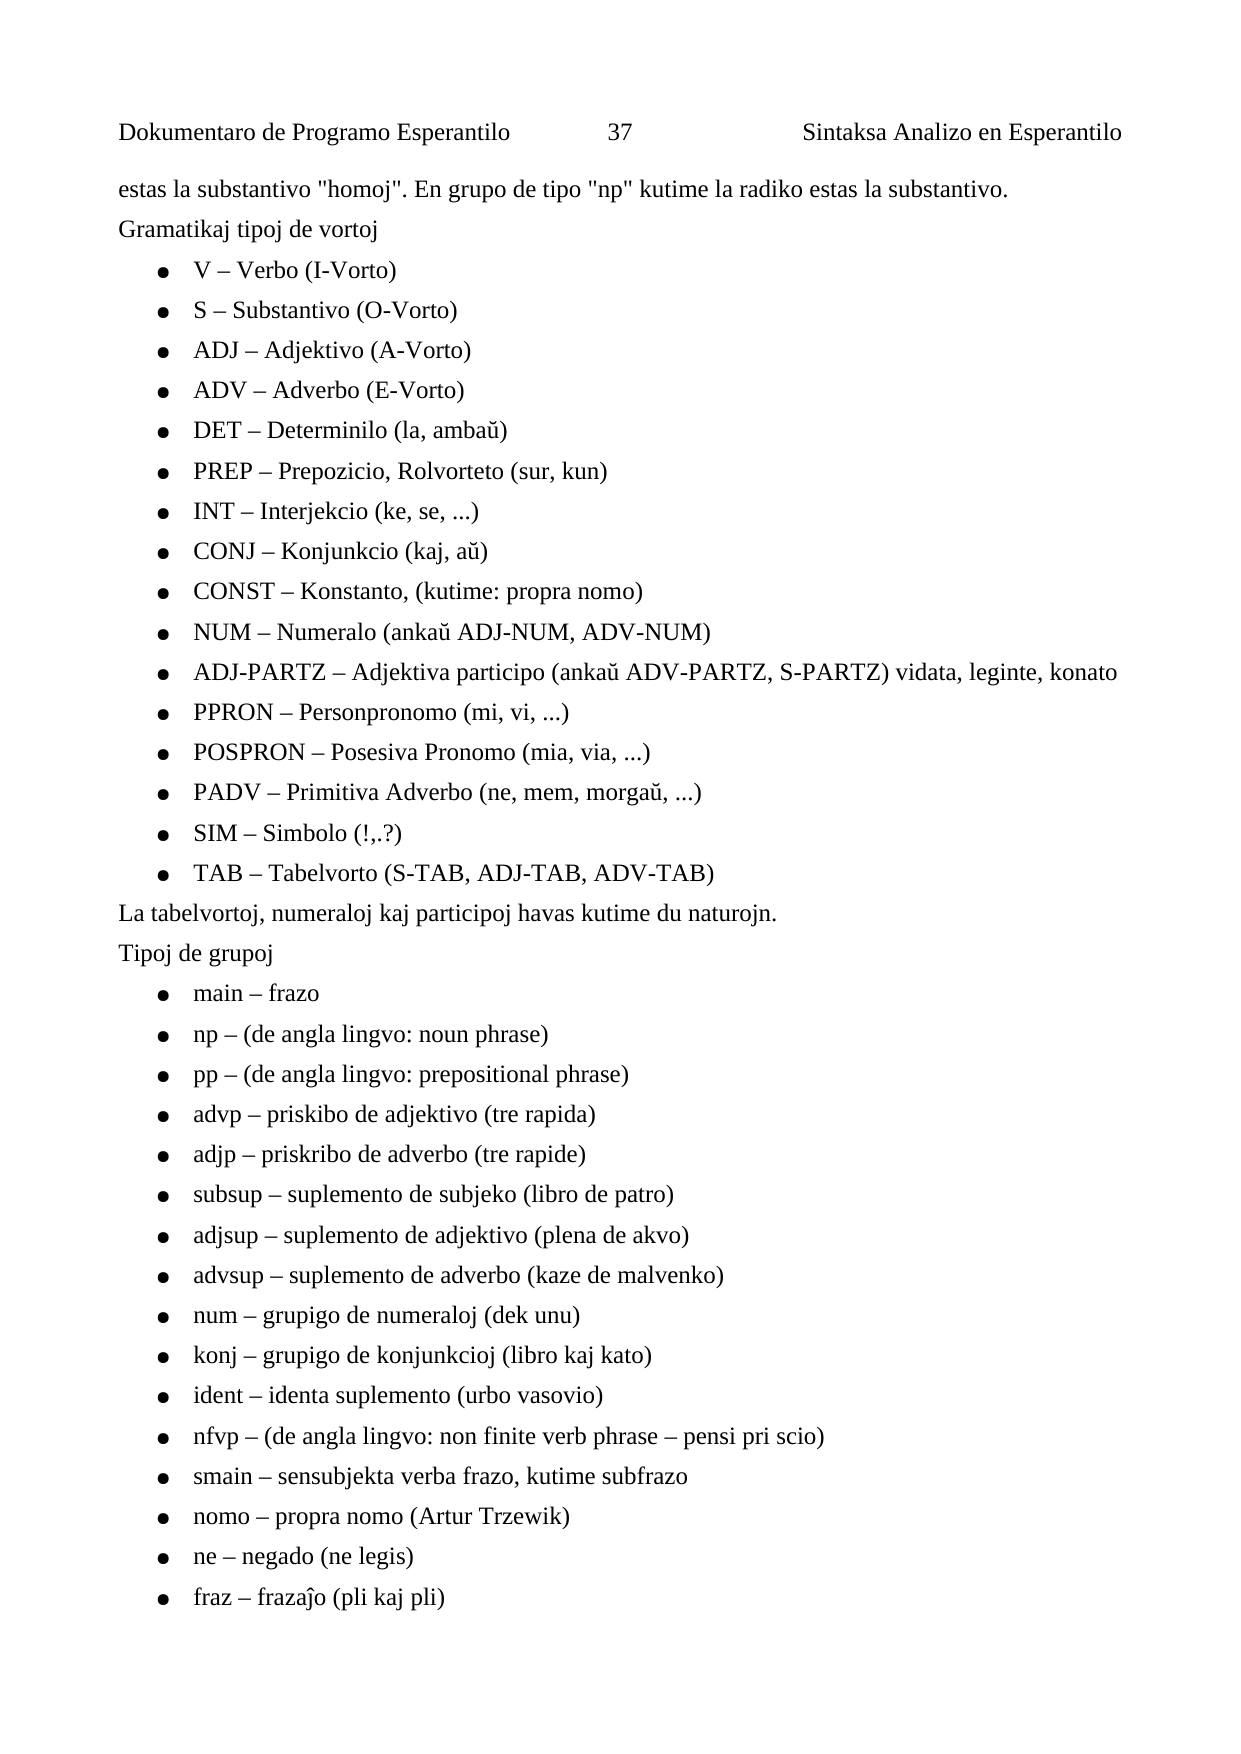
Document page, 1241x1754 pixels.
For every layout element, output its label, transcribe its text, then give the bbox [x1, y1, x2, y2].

text Tipoj de grupoj [118, 939, 1122, 967]
list PREP – Prepozicio, Rolvorteto (sur, kun) [156, 457, 1122, 484]
list SIM – Simbolo (!,.?) [156, 819, 1122, 846]
list CONST – Konstanto, (kutime: propra nomo) [156, 577, 1122, 605]
list ADV – Adverbo (E-Vorto) [156, 376, 1122, 404]
text Gramatikaj tipoj de vortoj [118, 216, 1122, 243]
list nfvp – (de angla lingvo: non finite verb phrase – pensi pri scio) [156, 1422, 1122, 1449]
list INT – Interjekcio (ke, se, ...) [156, 497, 1122, 525]
text estas la substantivo "homoj". En grupo de tipo "np" kutime la radiko estas la substantivo. [118, 175, 1122, 203]
list ADJ – Adjektivo (A-Vorto) [156, 336, 1122, 364]
list smain – sensubjekta verba frazo, kutime subfrazo [156, 1462, 1122, 1490]
list nomo – propra nomo (Artur Trzewik) [156, 1502, 1122, 1530]
list main – frazo [156, 979, 1122, 1007]
list subsup – suplemento de subjeko (libro de patro) [156, 1181, 1122, 1208]
list pp – (de angla lingvo: prepositional phrase) [156, 1060, 1122, 1088]
list PADV – Primitiva Adverbo (ne, mem, morgaŭ, ...) [156, 778, 1122, 806]
list num – grupigo de numeraloj (dek unu) [156, 1301, 1122, 1329]
list POSPRON – Posesiva Pronomo (mia, via, ...) [156, 738, 1122, 766]
list ne – negado (ne legis) [156, 1542, 1122, 1570]
list adjp – priskribo de adverbo (tre rapide) [156, 1140, 1122, 1168]
list NUM – Numeralo (ankaŭ ADJ-NUM, ADV-NUM) [156, 618, 1122, 645]
list S – Substantivo (O-Vorto) [156, 296, 1122, 324]
list TAB – Tabelvorto (S-TAB, ADJ-TAB, ADV-TAB) [156, 859, 1122, 887]
list fraz – frazaĵo (pli kaj pli) [156, 1583, 1122, 1610]
text La tabelvortoj, numeraloj kaj participoj havas kutime du naturojn. [118, 899, 1122, 927]
list CONJ – Konjunkcio (kaj, aŭ) [156, 537, 1122, 565]
list ADJ-PARTZ – Adjektiva participo (ankaŭ ADV-PARTZ, S-PARTZ) vidata, leginte, konato [156, 658, 1122, 686]
list konj – grupigo de konjunkcioj (libro kaj kato) [156, 1341, 1122, 1369]
list DET – Determinilo (la, ambaŭ) [156, 417, 1122, 444]
list V – Verbo (I-Vorto) [156, 256, 1122, 283]
list ident – identa suplemento (urbo vasovio) [156, 1382, 1122, 1409]
list advsup – suplemento de adverbo (kaze de malvenko) [156, 1261, 1122, 1289]
list advp – priskibo de adjektivo (tre rapida) [156, 1100, 1122, 1128]
list adjsup – suplemento de adjektivo (plena de akvo) [156, 1221, 1122, 1248]
list np – (de angla lingvo: noun phrase) [156, 1020, 1122, 1047]
list PPRON – Personpronomo (mi, vi, ...) [156, 698, 1122, 726]
